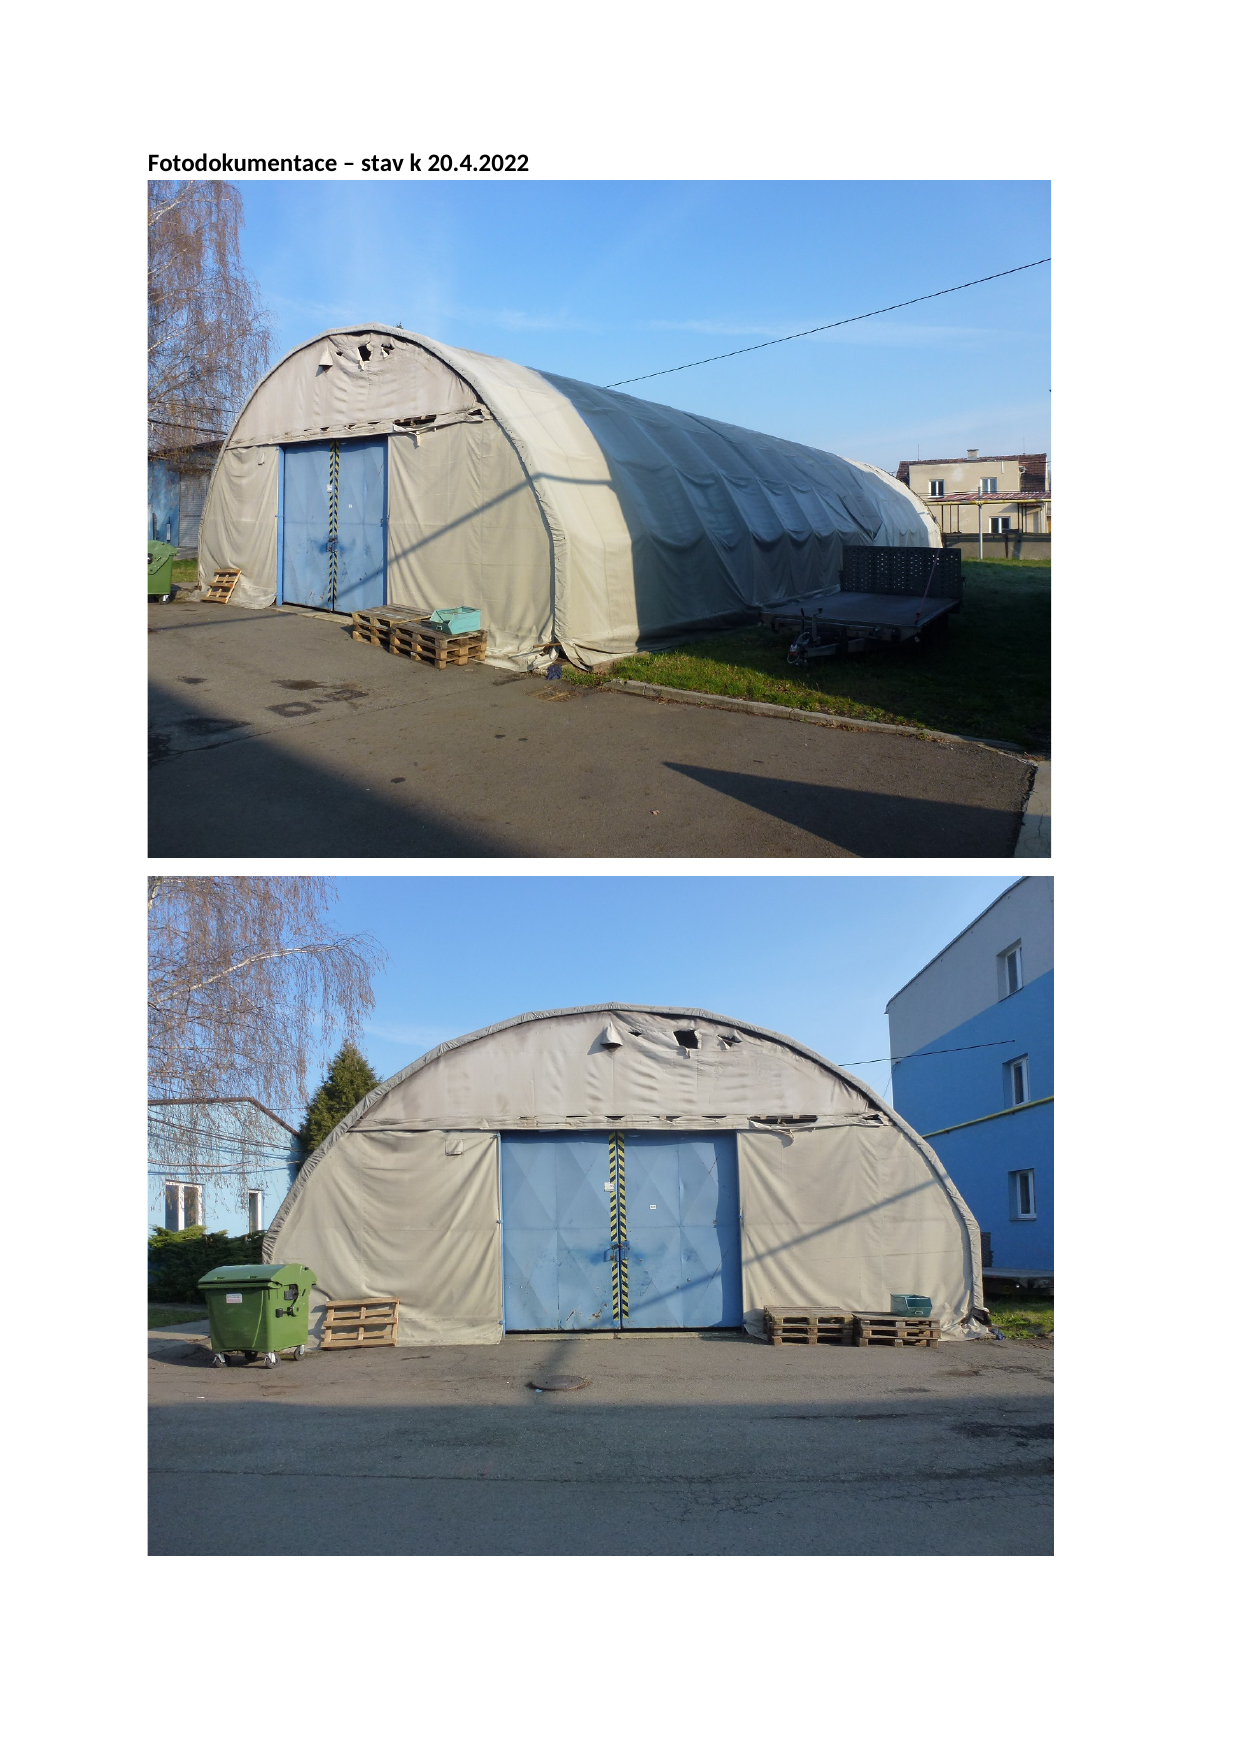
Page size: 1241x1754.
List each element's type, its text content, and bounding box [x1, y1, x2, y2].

text Fotodokumentace – stav k 20.4.2022 [148, 148, 1093, 858]
